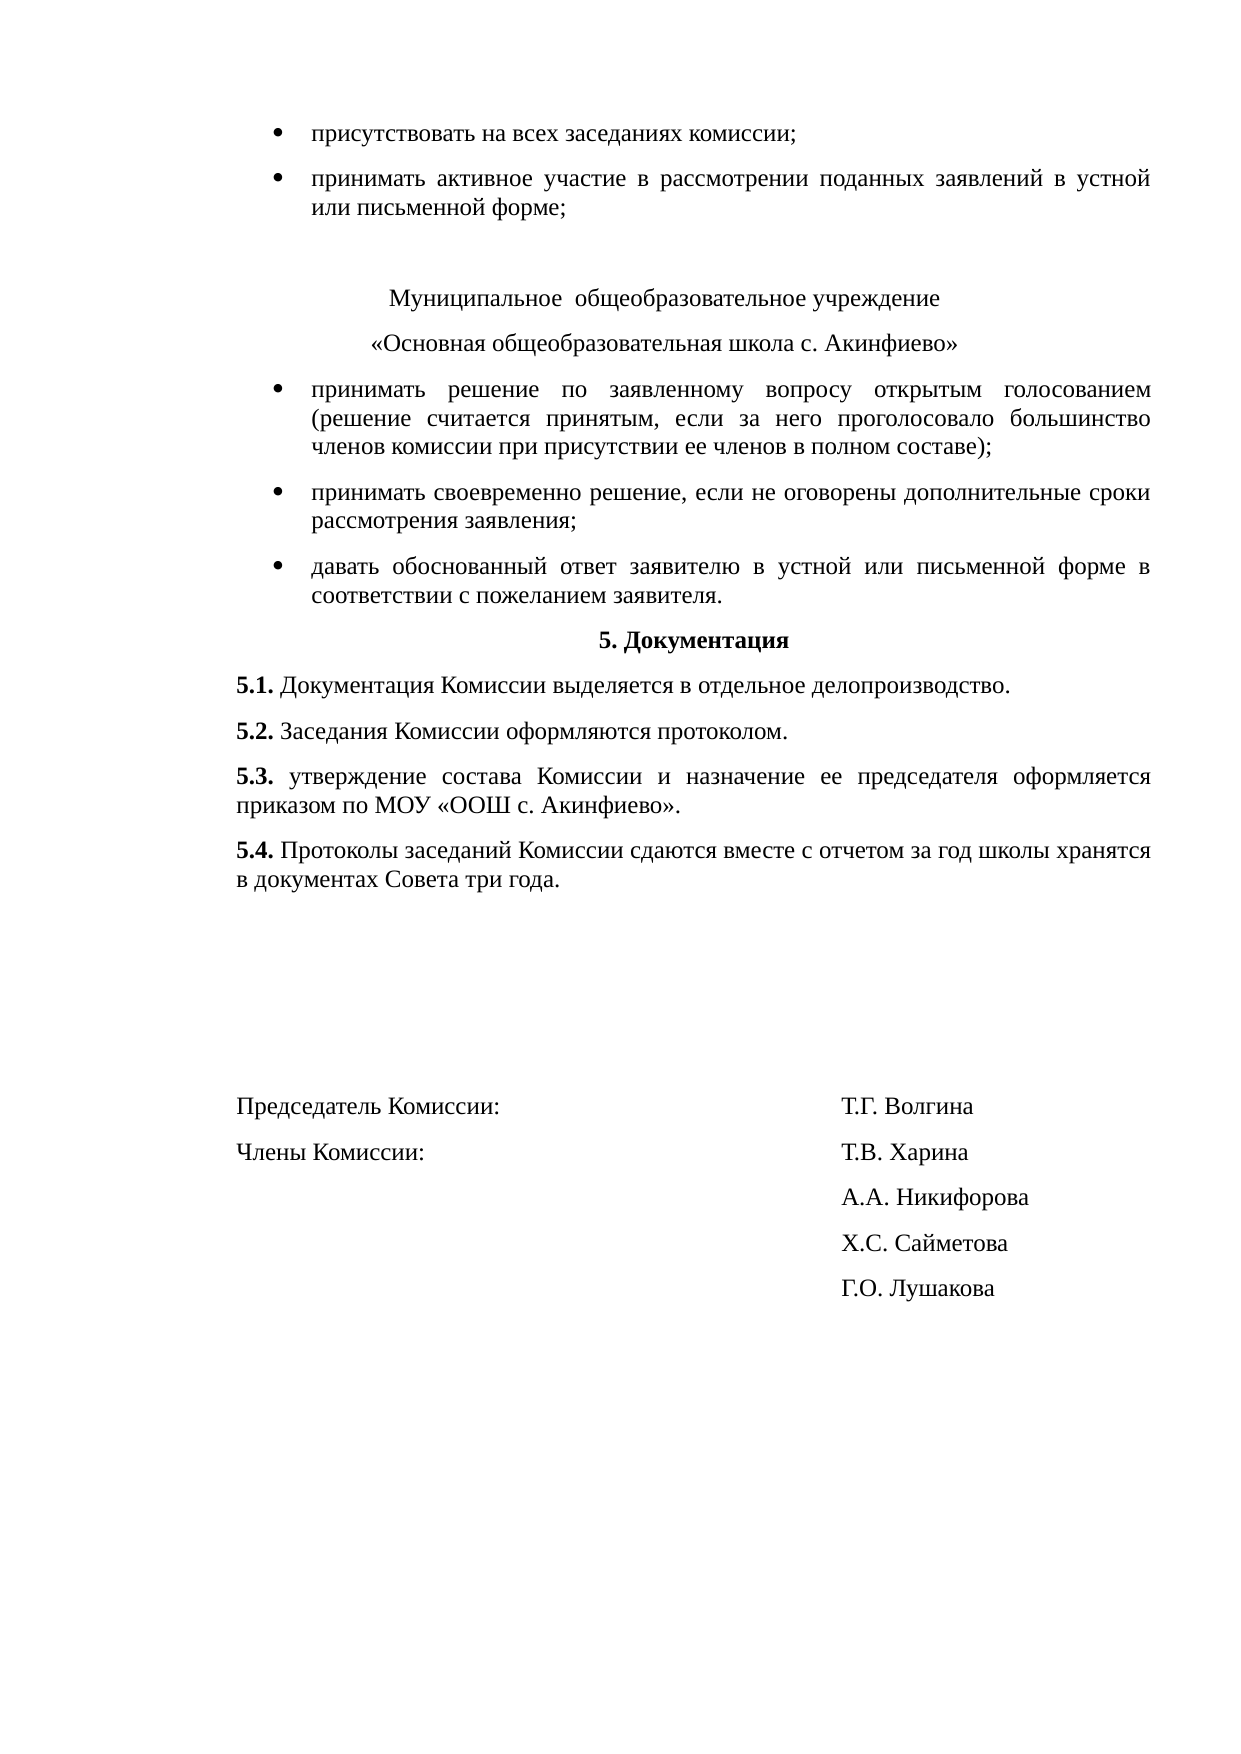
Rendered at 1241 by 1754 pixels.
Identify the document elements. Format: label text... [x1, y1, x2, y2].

text «Основная общеобразовательная школа с. Акинфиево» [177, 328, 1152, 357]
text Муниципальное общеобразовательное учреждение [177, 283, 1152, 312]
list принимать решение по заявленному вопросу открытым голосованием (решение считается принятым, если за него проголосовало большинство членов комиссии при присутствии ее членов в полном составе); [274, 374, 1152, 460]
text Председатель Комиссии: Т.Г. Волгина [236, 1091, 1152, 1120]
list давать обоснованный ответ заявителю в устной или письменной форме в соответствии с пожеланием заявителя. [274, 551, 1152, 608]
text 5. Документация [236, 625, 1152, 654]
text 5.2. Заседания Комиссии оформляются протоколом. [236, 716, 1152, 745]
list принимать своевременно решение, если не оговорены дополнительные сроки рассмотрения заявления; [274, 477, 1152, 534]
text Х.С. Сайметова [236, 1228, 1152, 1256]
text 5.1. Документация Комиссии выделяется в отдельное делопроизводство. [236, 671, 1152, 699]
text 5.3. утверждение состава Комиссии и назначение ее председателя оформляется приказом по МОУ «ООШ с. Акинфиево». [236, 761, 1152, 819]
list принимать активное участие в рассмотрении поданных заявлений в устной или письменной форме; [274, 163, 1152, 221]
text А.А. Никифорова [236, 1182, 1152, 1211]
list присутствовать на всех заседаниях комиссии; [274, 118, 1152, 147]
text 5.4. Протоколы заседаний Комиссии сдаются вместе с отчетом за год школы хранятся в документах Совета три года. [236, 836, 1152, 893]
text Члены Комиссии: Т.В. Харина [236, 1137, 1152, 1166]
text Г.О. Лушакова [236, 1273, 1152, 1302]
